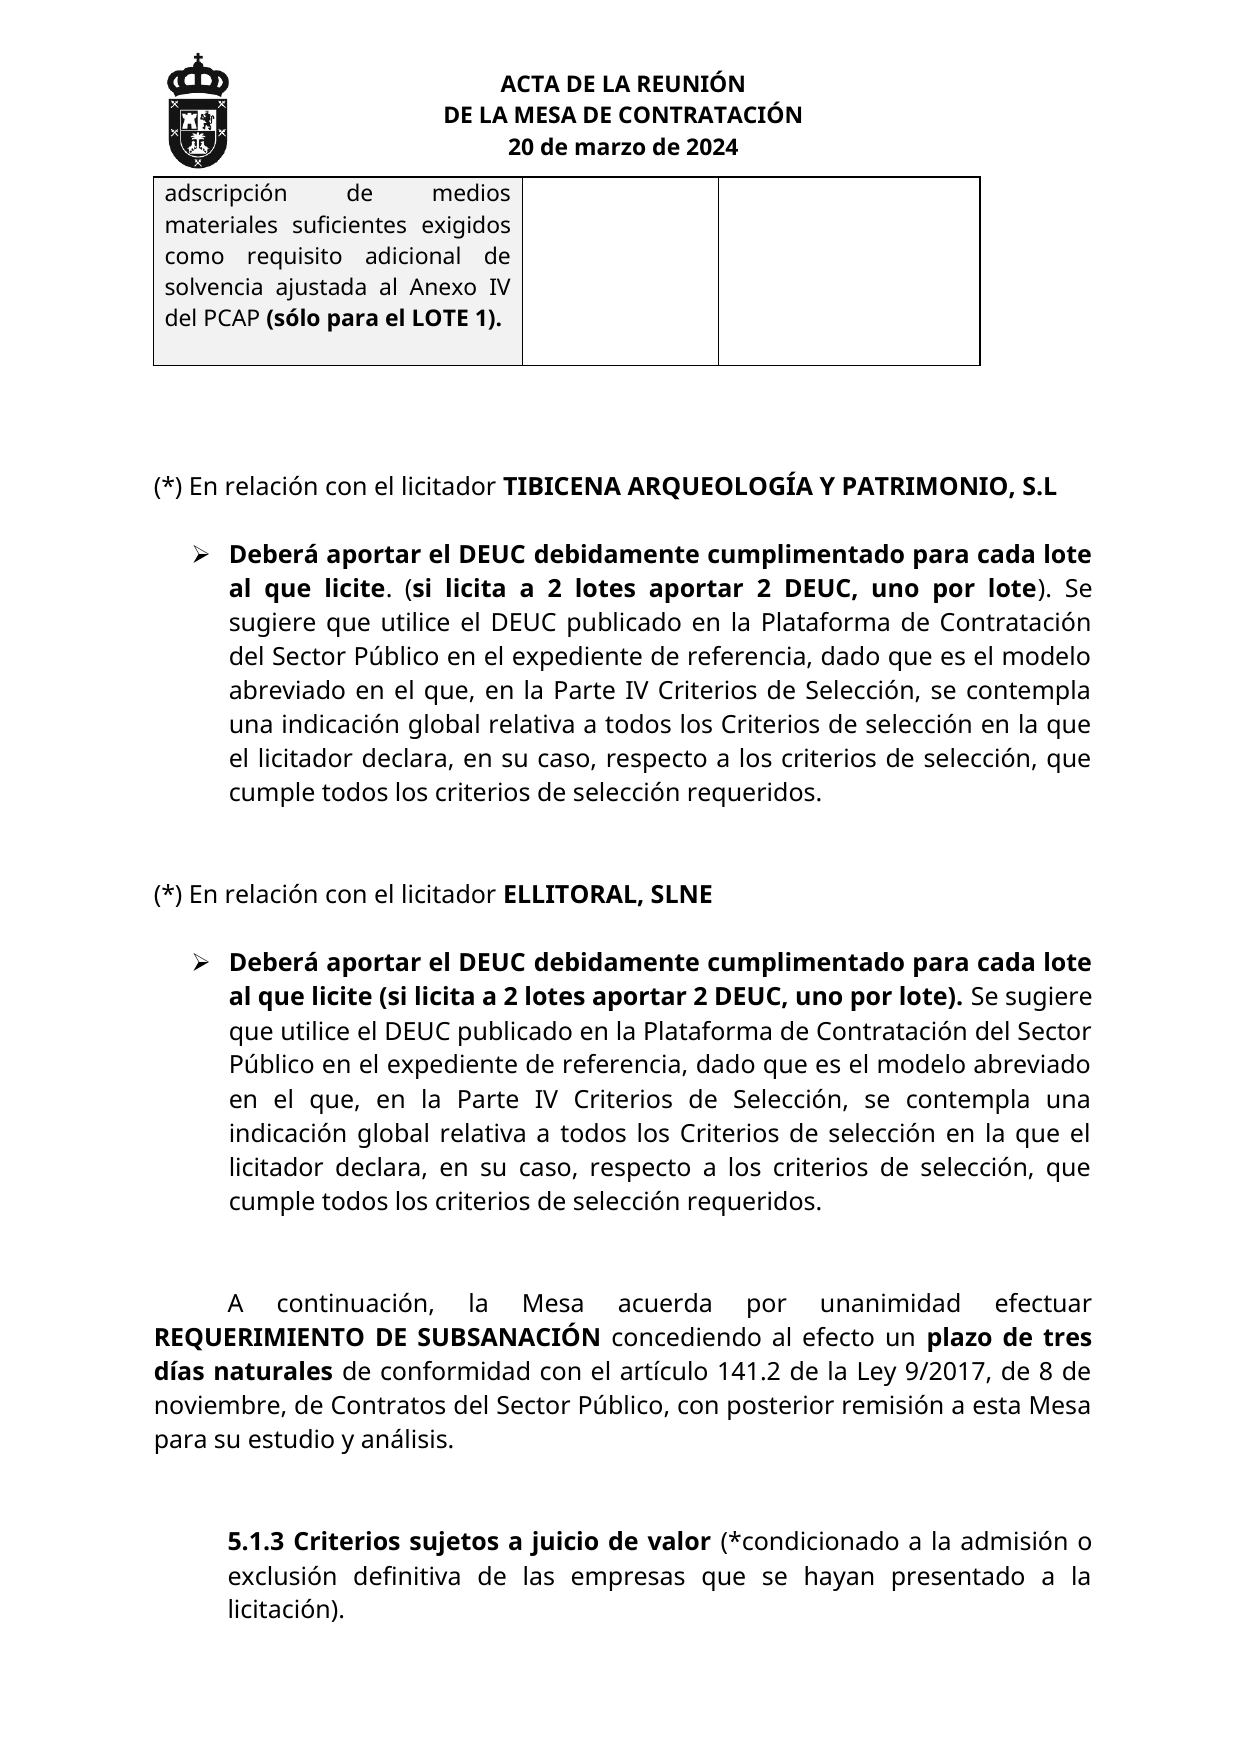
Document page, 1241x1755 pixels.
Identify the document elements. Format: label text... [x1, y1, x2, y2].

list Deberá aportar el DEUC debidamente cumplimentado para cada lote al que licite. (si licita a 2 lotes aportar 2 DEUC, uno por lote). Se sugiere que utilice el DEUC publicado en la Plataforma de Contratación del Sector Público en el expediente de referencia, dado que es el modelo abreviado en el que, en la Parte IV Criterios de Selección, se contempla una indicación global relativa a todos los Criterios de selección en la que el licitador declara, en su caso, respecto a los criterios de selección, que cumple todos los criterios de selección requeridos. [191, 536, 1093, 809]
table_cell [719, 178, 979, 365]
text 5.1.3 Criterios sujetos a juicio de valor (*condicionado a la admisión o exclusión definitiva de las empresas que se hayan presentado a la licitación). [227, 1524, 1093, 1626]
list Deberá aportar el DEUC debidamente cumplimentado para cada lote al que licite (si licita a 2 lotes aportar 2 DEUC, uno por lote). Se sugiere que utilice el DEUC publicado en la Plataforma de Contratación del Sector Público en el expediente de referencia, dado que es el modelo abreviado en el que, en la Parte IV Criterios de Selección, se contempla una indicación global relativa a todos los Criterios de selección en la que el licitador declara, en su caso, respecto a los criterios de selección, que cumple todos los criterios de selección requeridos. [191, 945, 1093, 1217]
text (*) En relación con el licitador TIBICENA ARQUEOLOGÍA Y PATRIMONIO, S.L [153, 468, 1093, 502]
table_cell [523, 178, 718, 365]
table_cell adscripción de medios materiales suficientes exigidos como requisito adicional de solvencia ajustada al Anexo IV del PCAP (sólo para el LOTE 1). [154, 178, 522, 365]
text A continuación, la Mesa acuerda por unanimidad efectuar REQUERIMIENTO DE SUBSANACIÓN concediendo al efecto un plazo de tres días naturales de conformidad con el artículo 141.2 de la Ley 9/2017, de 8 de noviembre, de Contratos del Sector Público, con posterior remisión a esta Mesa para su estudio y análisis. [153, 1286, 1093, 1456]
text (*) En relación con el licitador ELLITORAL, SLNE [153, 877, 1093, 911]
